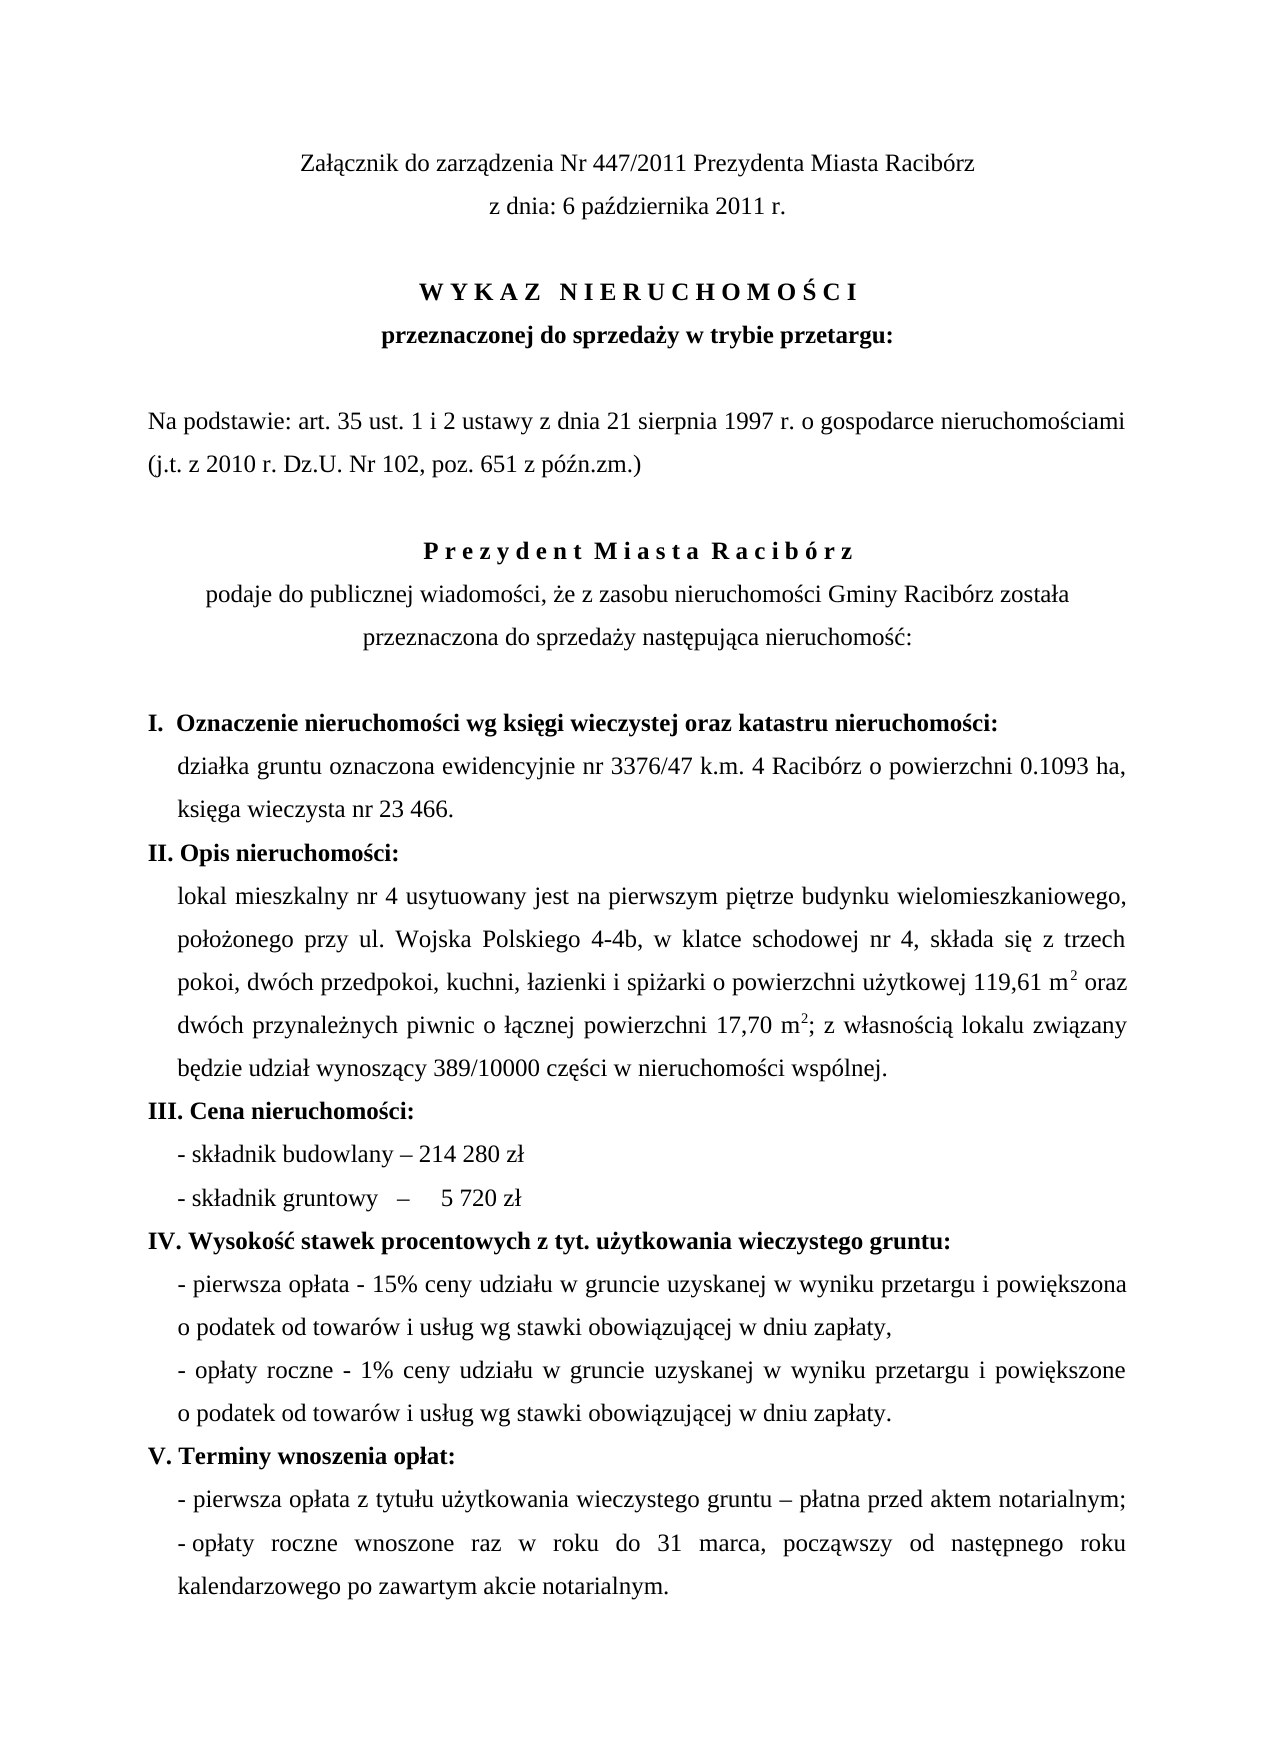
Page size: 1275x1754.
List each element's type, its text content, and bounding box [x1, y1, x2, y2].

text podaje do publicznej wiadomości, że z zasobu nieruchomości Gminy Racibórz została [148, 579, 1127, 608]
text Załącznik do zarządzenia Nr 447/2011 Prezydenta Miasta Racibórz [148, 148, 1127, 176]
text IV. Wysokość stawek procentowych z tyt. użytkowania wieczystego gruntu: [148, 1226, 1127, 1254]
text - pierwsza opłata z tytułu użytkowania wieczystego gruntu – płatna przed aktem notarialnym; - opłaty roczne wnoszone raz w roku do 31 marca, począwszy od następnego roku kalendarzowego po zawartym akcie notarialnym. [177, 1484, 1127, 1599]
text z dnia: 6 października 2011 r. [148, 191, 1127, 219]
text W Y K A Z N I E R U C H O M O Ś C I [148, 277, 1127, 306]
text - pierwsza opłata - 15% ceny udziału w gruncie uzyskanej w wyniku przetargu i powiększona o podatek od towarów i usług wg stawki obowiązującej w dniu zapłaty, [177, 1269, 1127, 1341]
text - opłaty roczne - 1% ceny udziału w gruncie uzyskanej w wyniku przetargu i powiększone o podatek od towarów i usług wg stawki obowiązującej w dniu zapłaty. [177, 1355, 1127, 1427]
text P r e z y d e n t M i a s t a R a c i b ó r z [148, 536, 1127, 564]
text Na podstawie: art. 35 ust. 1 i 2 ustawy z dnia 21 sierpnia 1997 r. o gospodarce nieruchomościami (j.t. z 2010 r. Dz.U. Nr 102, poz. 651 z późn.zm.) [148, 406, 1127, 478]
text - składnik gruntowy – 5 720 zł [177, 1183, 1127, 1211]
text - składnik budowlany – 214 280 zł [177, 1139, 1127, 1168]
text I. Oznaczenie nieruchomości wg księgi wieczystej oraz katastru nieruchomości: [148, 708, 1127, 737]
text przeznaczonej do sprzedaży w trybie przetargu: [148, 320, 1127, 349]
text przeznaczona do sprzedaży następująca nieruchomość: [148, 622, 1127, 651]
text III. Cena nieruchomości: [148, 1096, 1127, 1125]
text lokal mieszkalny nr 4 usytuowany jest na pierwszym piętrze budynku wielomieszkaniowego, położonego przy ul. Wojska Polskiego 4-4b, w klatce schodowej nr 4, składa się z trzech pokoi, dwóch przedpokoi, kuchni, łazienki i spiżarki o powierzchni użytkowej 119,61 m2 oraz dwóch przynależnych piwnic o łącznej powierzchni 17,70 m2; z własnością lokalu związany będzie udział wynoszący 389/10000 części w nieruchomości wspólnej. [177, 881, 1127, 1082]
text V. Terminy wnoszenia opłat: [148, 1441, 1127, 1470]
text II. Opis nieruchomości: [148, 838, 1127, 866]
text działka gruntu oznaczona ewidencyjnie nr 3376/47 k.m. 4 Racibórz o powierzchni 0.1093 ha, księga wieczysta nr 23 466. [177, 751, 1127, 823]
